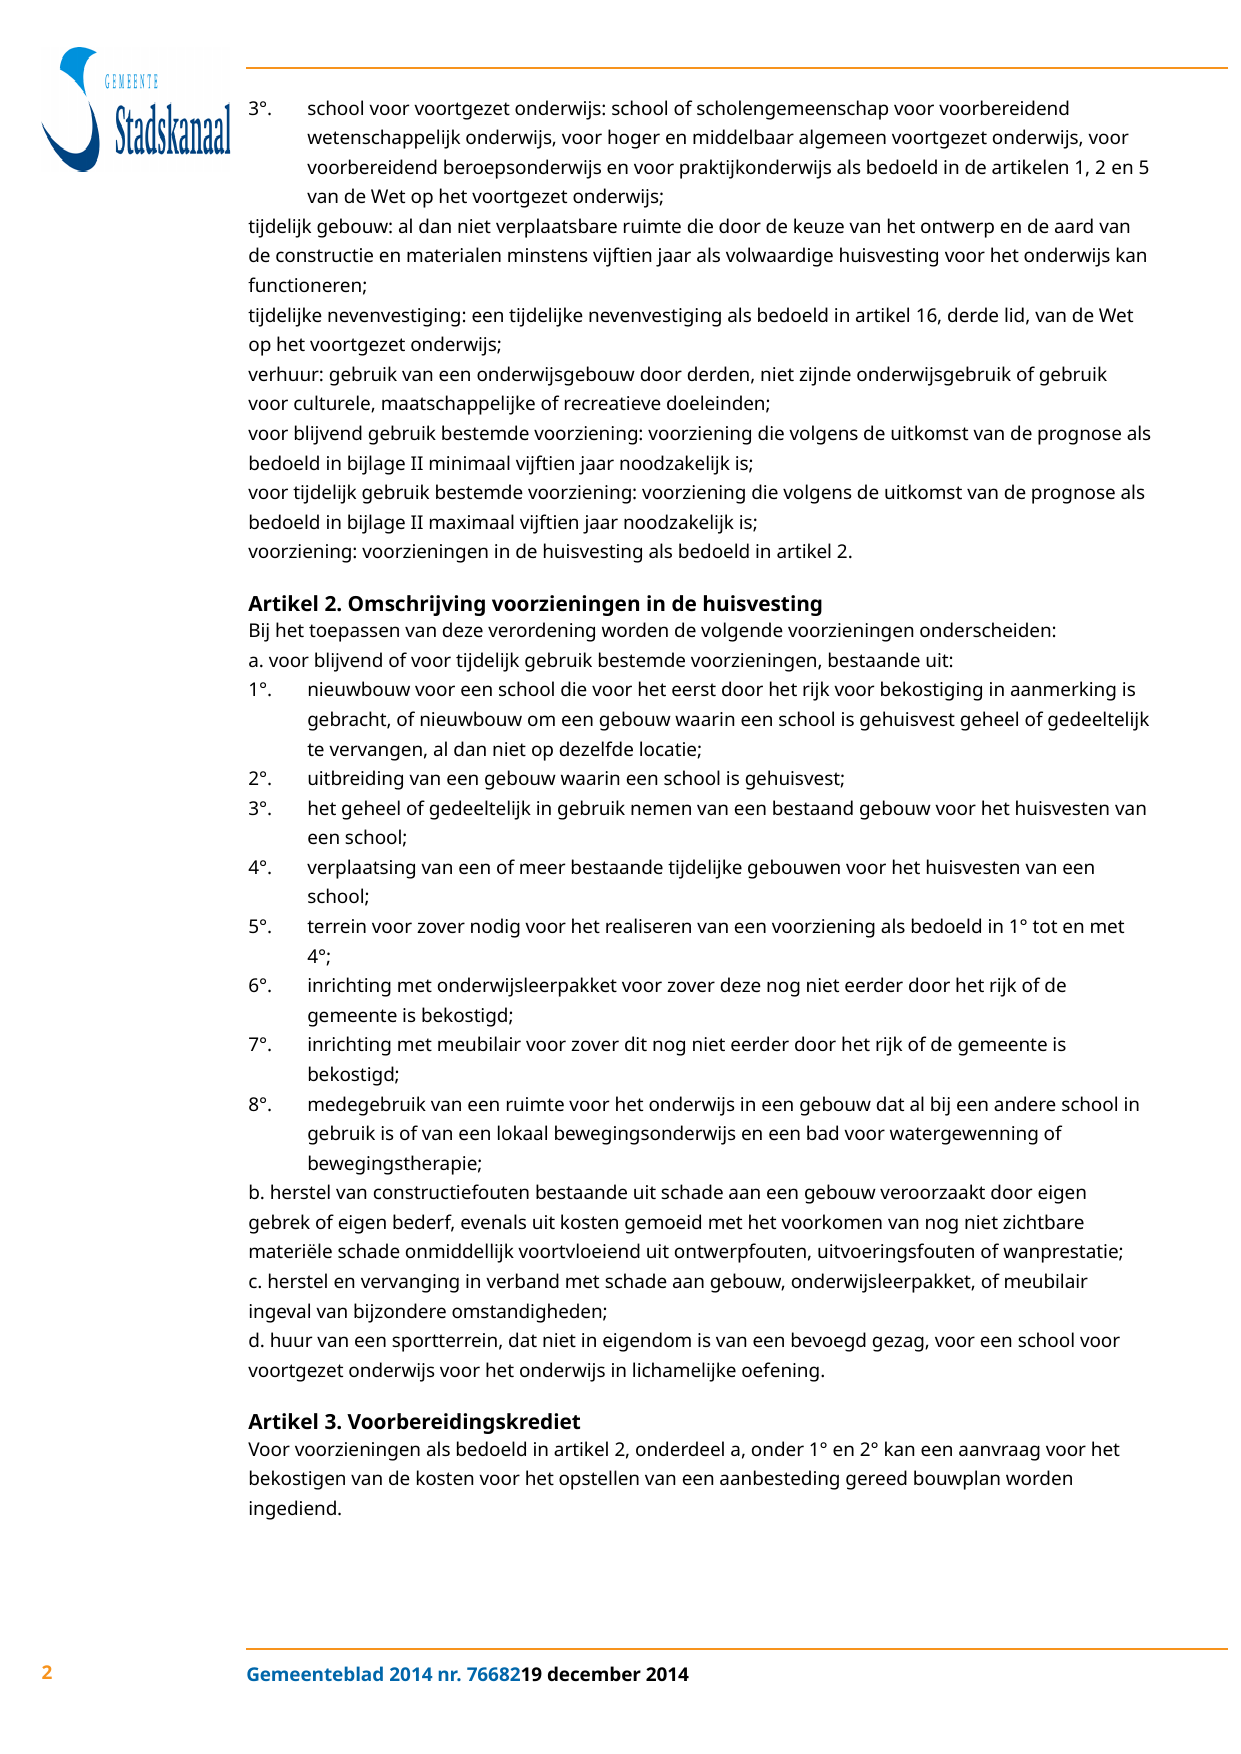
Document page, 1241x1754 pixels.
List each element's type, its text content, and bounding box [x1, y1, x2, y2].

picture [41, 47, 231, 172]
text a. voor blijvend of voor tijdelijk gebruik bestemde voorzieningen, bestaande uit: [248, 647, 1152, 673]
list inrichting met onderwijsleerpakket voor zover deze nog niet eerder door het rijk of de gemeente is bekostigd; [248, 972, 1152, 1028]
list uitbreiding van een gebouw waarin een school is gehuisvest; [248, 765, 1152, 791]
text tijdelijke nevenvestiging: een tijdelijke nevenvestiging als bedoeld in artikel 16, derde lid, van de Wet op het voortgezet onderwijs; [248, 302, 1152, 357]
text b. herstel van constructiefouten bestaande uit schade aan een gebouw veroorzaakt door eigen gebrek of eigen bederf, evenals uit kosten gemoeid met het voorkomen van nog niet zichtbare materiële schade onmiddellijk voortvloeiend uit ontwerpfouten, uitvoeringsfouten of wanprestatie; [248, 1179, 1152, 1264]
text c. herstel en vervanging in verband met schade aan gebouw, onderwijsleerpakket, of meubilair ingeval van bijzondere omstandigheden; [248, 1268, 1152, 1323]
list het geheel of gedeeltelijk in gebruik nemen van een bestaand gebouw voor het huisvesten van een school; [248, 795, 1152, 850]
list terrein voor zover nodig voor het realiseren van een voorziening als bedoeld in 1° tot en met 4°; [248, 913, 1152, 968]
text Artikel 3. Voorbereidingskrediet [248, 1407, 1152, 1436]
text verhuur: gebruik van een onderwijsgebouw door derden, niet zijnde onderwijsgebruik of gebruik voor culturele, maatschappelijke of recreatieve doeleinden; [248, 361, 1152, 416]
list nieuwbouw voor een school die voor het eerst door het rijk voor bekostiging in aanmerking is gebracht, of nieuwbouw om een gebouw waarin een school is gehuisvest geheel of gedeeltelijk te vervangen, al dan niet op dezelfde locatie; [248, 677, 1152, 761]
list school voor voortgezet onderwijs: school of scholengemeenschap voor voorbereidend wetenschappelijk onderwijs, voor hoger en middelbaar algemeen voortgezet onderwijs, voor voorbereidend beroepsonderwijs en voor praktijkonderwijs als bedoeld in de artikelen 1, 2 en 5 van de Wet op het voortgezet onderwijs; [248, 95, 1152, 209]
text voorziening: voorzieningen in de huisvesting als bedoeld in artikel 2. [248, 538, 1152, 564]
list verplaatsing van een of meer bestaande tijdelijke gebouwen voor het huisvesten van een school; [248, 854, 1152, 909]
text voor tijdelijk gebruik bestemde voorziening: voorziening die volgens de uitkomst van de prognose als bedoeld in bijlage II maximaal vijftien jaar noodzakelijk is; [248, 479, 1152, 535]
text Artikel 2. Omschrijving voorzieningen in de huisvesting [248, 589, 1152, 617]
list medegebruik van een ruimte voor het onderwijs in een gebouw dat al bij een andere school in gebruik is of van een lokaal bewegingsonderwijs en een bad voor watergewenning of bewegingstherapie; [248, 1091, 1152, 1176]
text Bij het toepassen van deze verordening worden de volgende voorzieningen onderscheiden: [248, 617, 1152, 643]
text d. huur van een sportterrein, dat niet in eigendom is van een bevoegd gezag, voor een school voor voortgezet onderwijs voor het onderwijs in lichamelijke oefening. [248, 1327, 1152, 1383]
list inrichting met meubilair voor zover dit nog niet eerder door het rijk of de gemeente is bekostigd; [248, 1032, 1152, 1087]
text voor blijvend gebruik bestemde voorziening: voorziening die volgens de uitkomst van de prognose als bedoeld in bijlage II minimaal vijftien jaar noodzakelijk is; [248, 420, 1152, 476]
text Voor voorzieningen als bedoeld in artikel 2, onderdeel a, onder 1° en 2° kan een aanvraag voor het bekostigen van de kosten voor het opstellen van een aanbesteding gereed bouwplan worden ingediend. [248, 1436, 1152, 1521]
text tijdelijk gebouw: al dan niet verplaatsbare ruimte die door de keuze van het ontwerp en de aard van de constructie en materialen minstens vijftien jaar als volwaardige huisvesting voor het onderwijs kan functioneren; [248, 213, 1152, 298]
